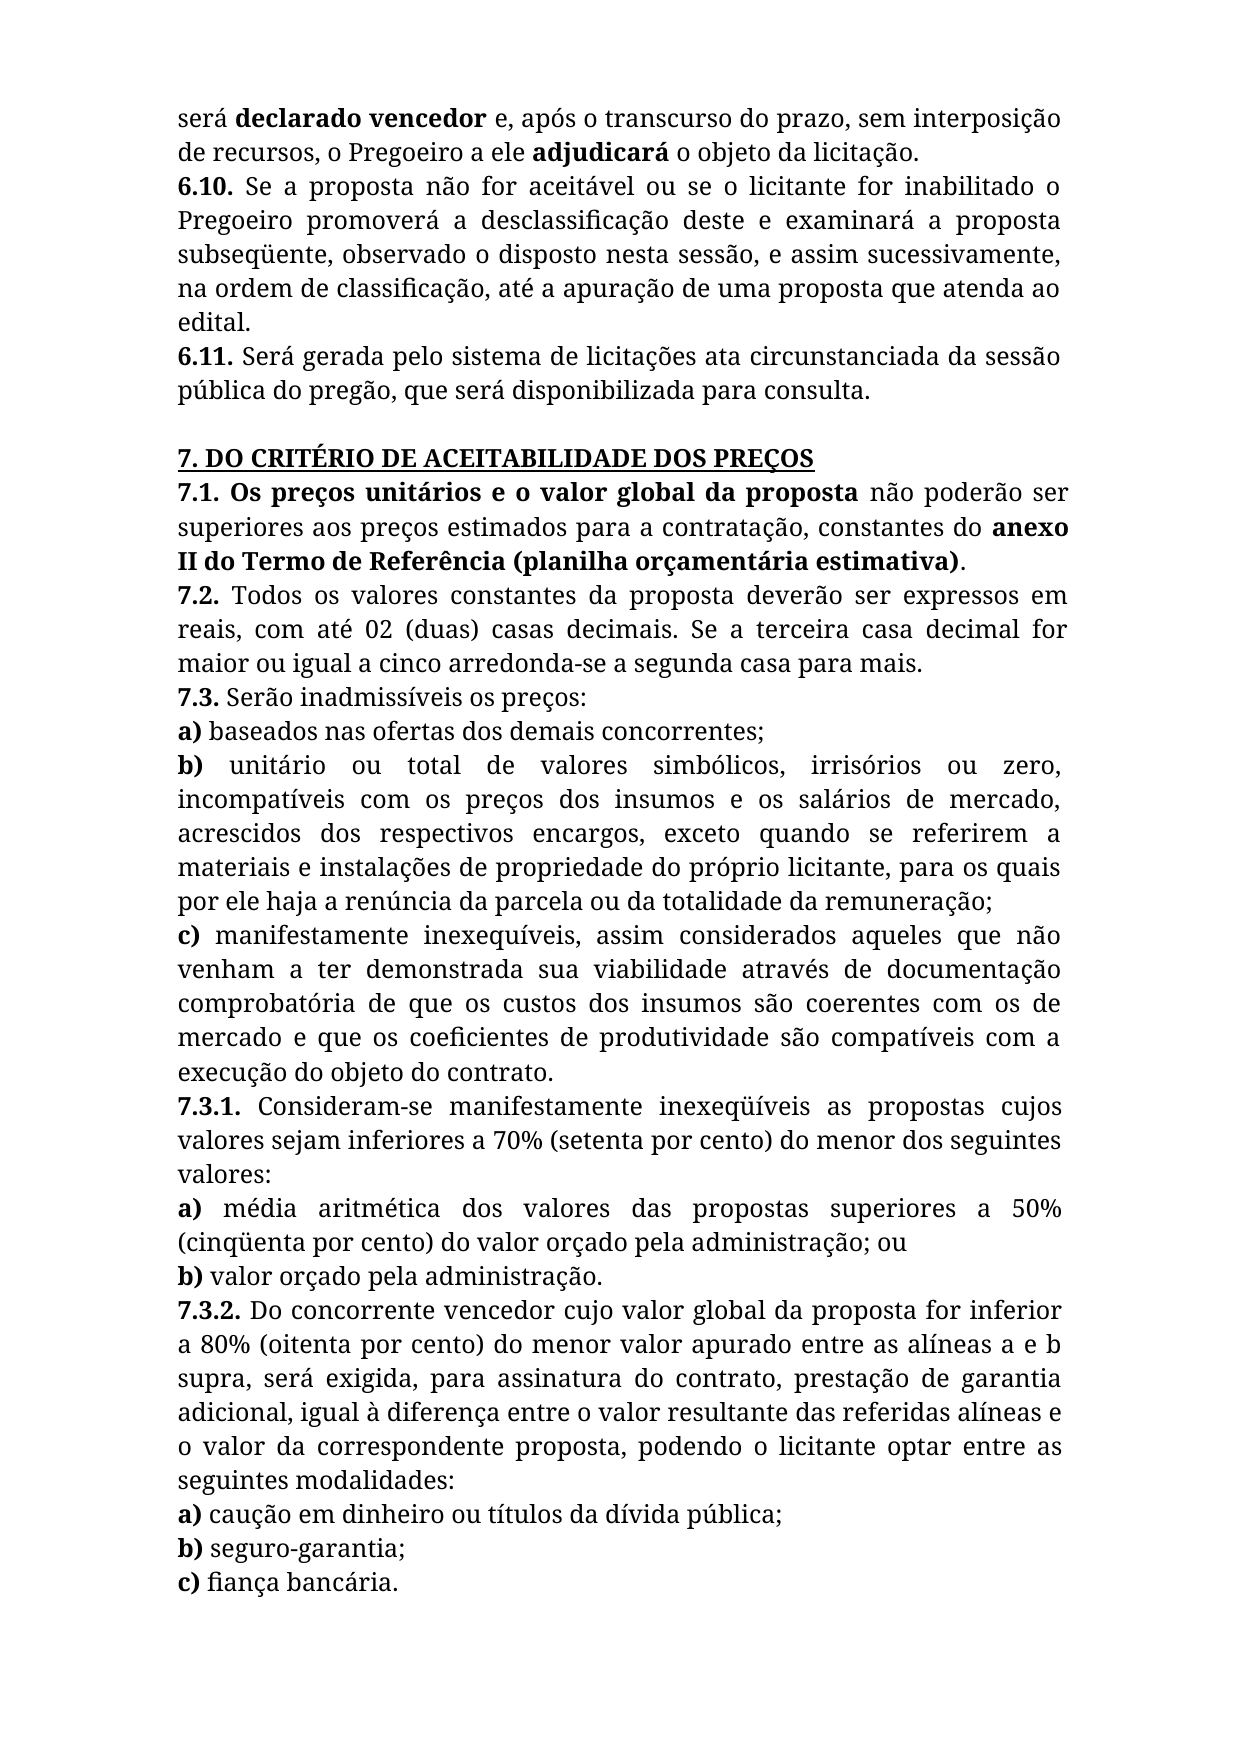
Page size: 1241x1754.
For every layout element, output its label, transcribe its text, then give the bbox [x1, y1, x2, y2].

text 6.10. Se a proposta não for aceitável ou se o licitante for inabilitado o Pregoeiro promoverá a desclassificação deste e examinará a proposta subseqüente, observado o disposto nesta sessão, e assim sucessivamente, na ordem de classificação, até a apuração de uma proposta que atenda ao edital. [177, 168, 1062, 339]
text 7.3.1. Consideram-se manifestamente inexeqüíveis as propostas cujos valores sejam inferiores a 70% (setenta por cento) do menor dos seguintes valores: [177, 1088, 1063, 1190]
text 6.11. Será gerada pelo sistema de licitações ata circunstanciada da sessão pública do pregão, que será disponibilizada para consulta. [177, 339, 1062, 407]
text a) média aritmética dos valores das propostas superiores a 50% (cinqüenta por cento) do valor orçado pela administração; ou [177, 1190, 1063, 1258]
text b) seguro-garantia; [177, 1531, 1063, 1565]
text 7.3.2. Do concorrente vencedor cujo valor global da proposta for inferior a 80% (oitenta por cento) do menor valor apurado entre as alíneas a e b supra, será exigida, para assinatura do contrato, prestação de garantia adicional, igual à diferença entre o valor resultante das referidas alíneas e o valor da correspondente proposta, podendo o licitante optar entre as seguintes modalidades: [177, 1293, 1063, 1497]
text será declarado vencedor e, após o transcurso do prazo, sem interposição de recursos, o Pregoeiro a ele adjudicará o objeto da licitação. [177, 100, 1062, 168]
text 7.3. Serão inadmissíveis os preços: [177, 679, 1062, 713]
text 7.1. Os preços unitários e o valor global da proposta não poderão ser superiores aos preços estimados para a contratação, constantes do anexo II do Termo de Referência (planilha orçamentária estimativa). [177, 475, 1069, 577]
text b) unitário ou total de valores simbólicos, irrisórios ou zero, incompatíveis com os preços dos insumos e os salários de mercado, acrescidos dos respectivos encargos, exceto quando se referirem a materiais e instalações de propriedade do próprio licitante, para os quais por ele haja a renúncia da parcela ou da totalidade da remuneração; [177, 748, 1062, 918]
text c) fiança bancária. [177, 1565, 1063, 1599]
text a) baseados nas ofertas dos demais concorrentes; [177, 713, 1062, 748]
text 7.2. Todos os valores constantes da proposta deverão ser expressos em reais, com até 02 (duas) casas decimais. Se a terceira casa decimal for maior ou igual a cinco arredonda-se a segunda casa para mais. [177, 577, 1069, 679]
text b) valor orçado pela administração. [177, 1258, 1063, 1293]
text 7. DO CRITÉRIO DE ACEITABILIDADE DOS PREÇOS [177, 441, 1062, 475]
text a) caução em dinheiro ou títulos da dívida pública; [177, 1497, 1063, 1531]
text c) manifestamente inexequíveis, assim considerados aqueles que não venham a ter demonstrada sua viabilidade através de documentação comprobatória de que os custos dos insumos são coerentes com os de mercado e que os coeficientes de produtividade são compatíveis com a execução do objeto do contrato. [177, 918, 1062, 1088]
